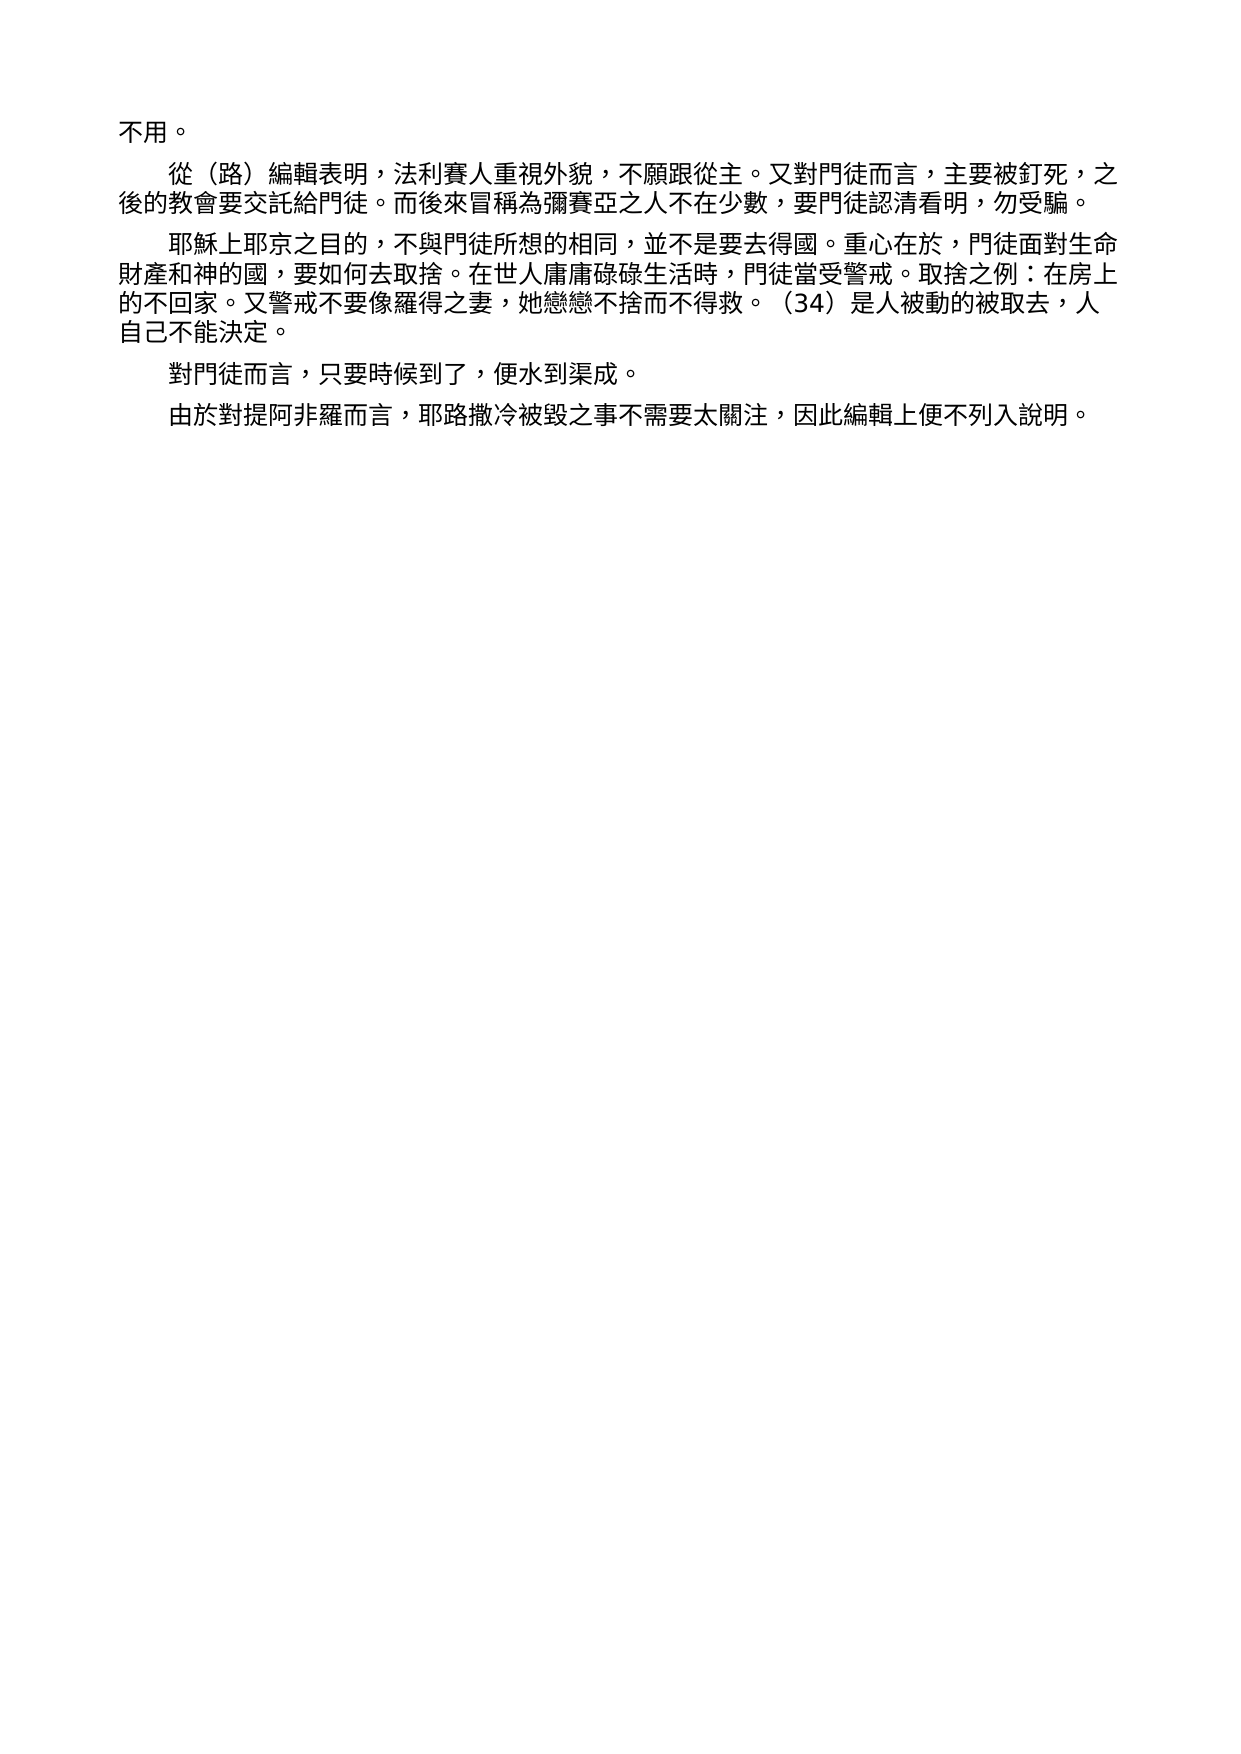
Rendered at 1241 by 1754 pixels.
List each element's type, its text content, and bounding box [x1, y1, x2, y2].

text 對門徒而言，只要時候到了，便水到渠成。 [118, 360, 1122, 389]
text 不用。 [118, 118, 1122, 147]
text 耶穌上耶京之目的，不與門徒所想的相同，並不是要去得國。重心在於，門徒面對生命財產和神的國，要如何去取捨。在世人庸庸碌碌生活時，門徒當受警戒。取捨之例：在房上的不回家。又警戒不要像羅得之妻，她戀戀不捨而不得救。（34）是人被動的被取去，人自己不能決定。 [118, 231, 1122, 347]
text 由於對提阿非羅而言，耶路撒冷被毀之事不需要太關注，因此編輯上便不列入說明。 [118, 401, 1122, 431]
text 從（路）編輯表明，法利賽人重視外貌，不願跟從主。又對門徒而言，主要被釘死，之後的教會要交託給門徒。而後來冒稱為彌賽亞之人不在少數，要門徒認清看明，勿受騙。 [118, 160, 1122, 218]
